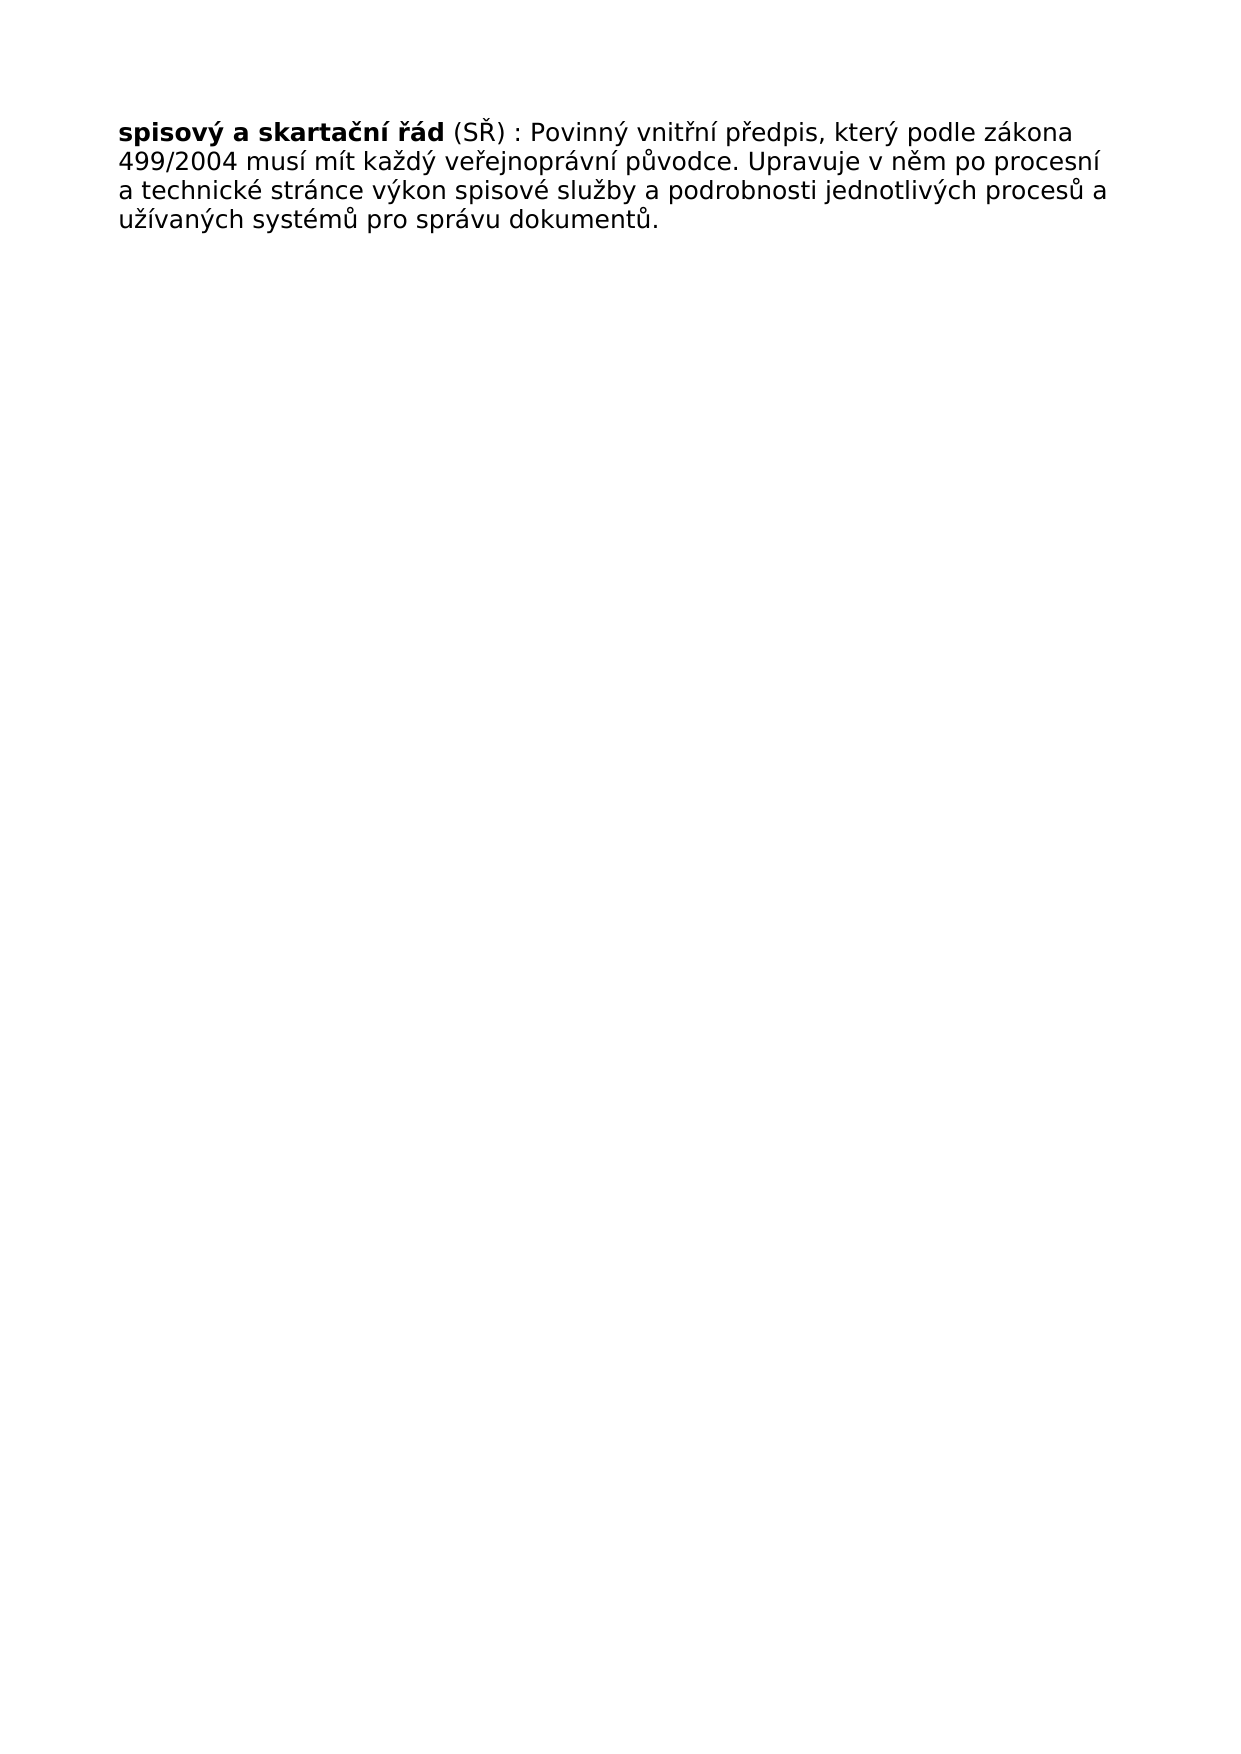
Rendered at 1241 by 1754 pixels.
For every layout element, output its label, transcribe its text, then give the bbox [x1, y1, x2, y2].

text spisový a skartační řád (SŘ) : Povinný vnitřní předpis, který podle zákona 499/2004 musí mít každý veřejnoprávní původce. Upravuje v něm po procesní a technické stránce výkon spisové služby a podrobnosti jednotlivých procesů a užívaných systémů pro správu dokumentů. [118, 118, 1122, 235]
